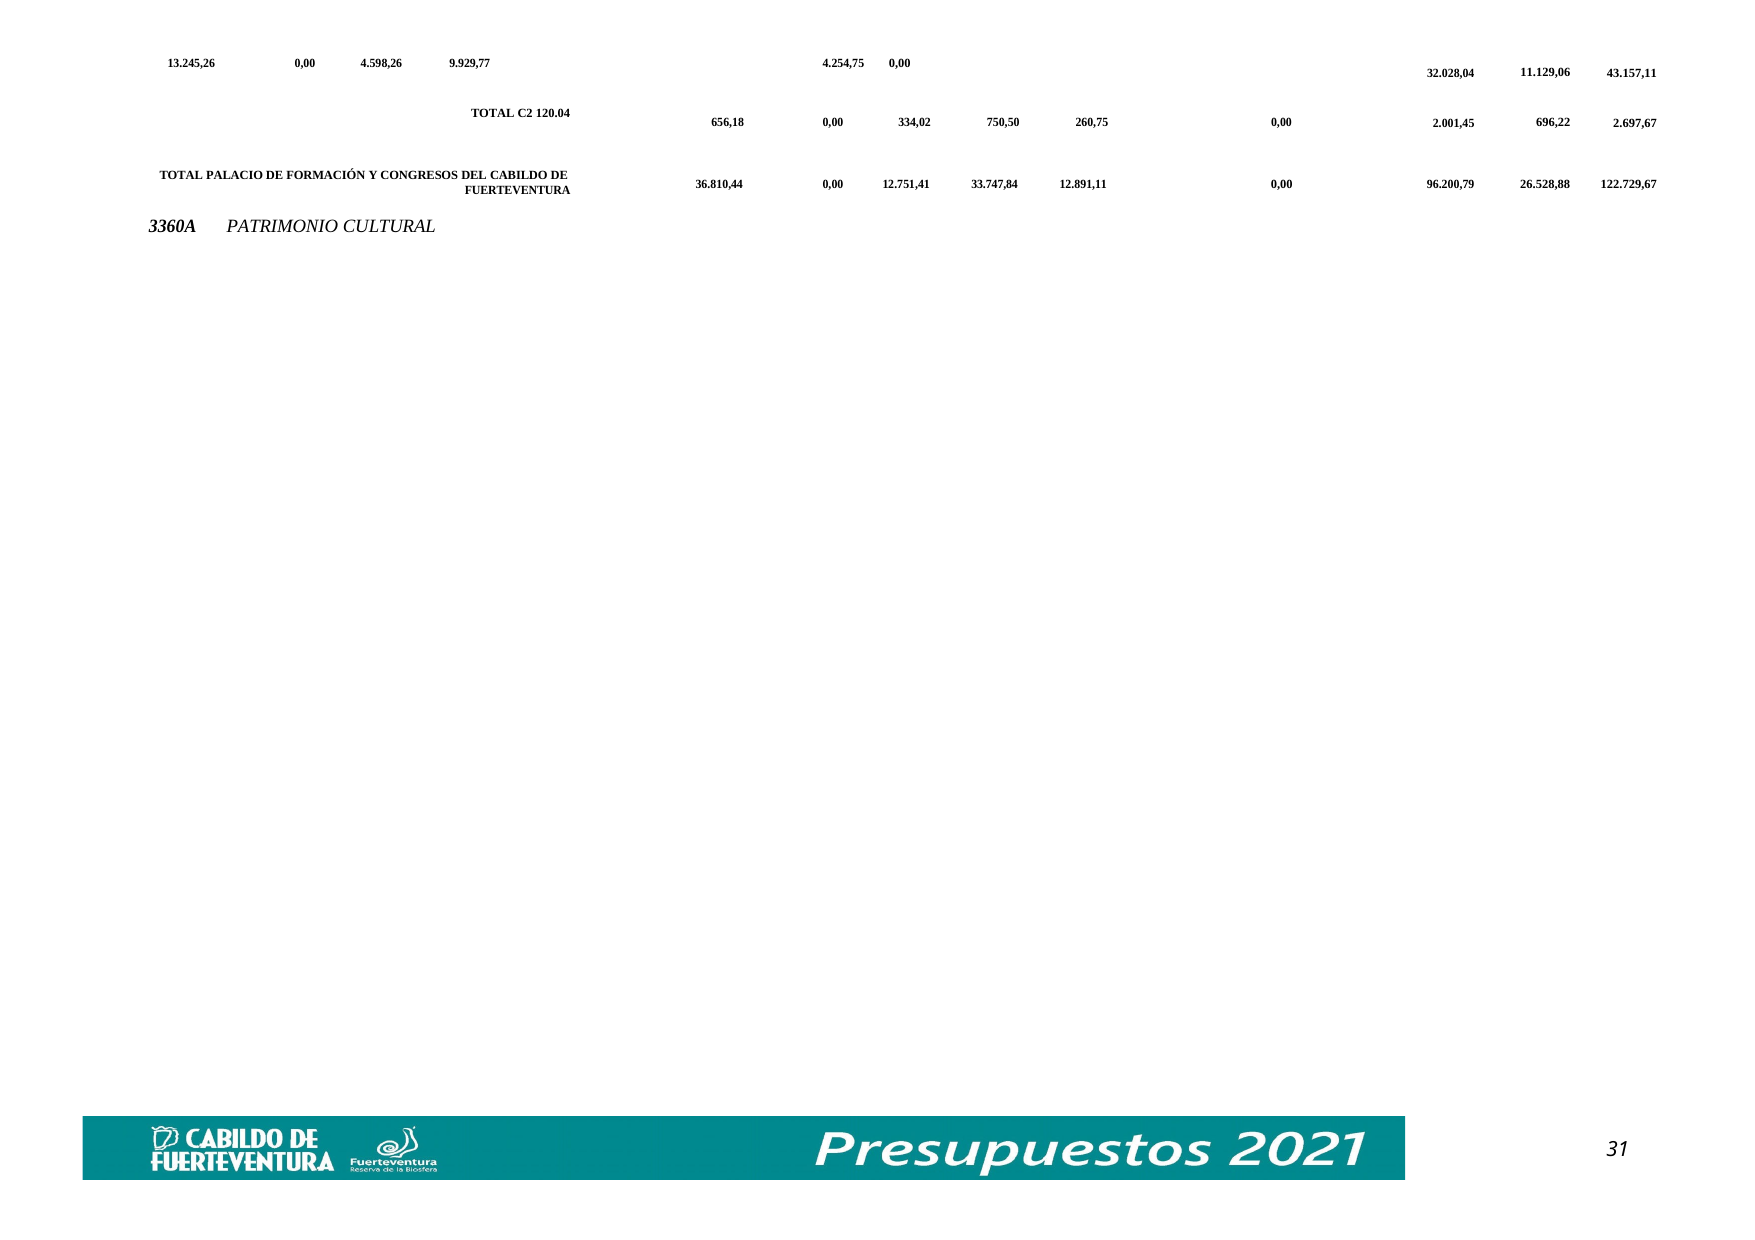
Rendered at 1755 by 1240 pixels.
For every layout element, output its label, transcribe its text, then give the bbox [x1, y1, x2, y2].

text 3360A PATRIMONIO CULTURAL [149, 215, 1669, 237]
text 2.697,67 [1613, 115, 1669, 130]
text 2.001,45 [1297, 115, 1474, 130]
text 656,18 0,00 334,02 750,50 260,75 0,00 [711, 115, 1293, 129]
text 13.245,26 0,00 4.598,26 9.929,77 [167, 56, 570, 71]
text 122.729,67 [1600, 177, 1669, 191]
text 32.028,04 [1297, 65, 1474, 80]
text TOTAL PALACIO DE FORMACIÓN Y CONGRESOS DEL CABILDO DE [46, 168, 568, 182]
text 96.200,79 [1315, 177, 1474, 191]
text 36.810,44 0,00 12.751,41 33.747,84 12.891,11 0,00 [695, 177, 1293, 191]
text FUERTEVENTURA [46, 183, 570, 197]
text TOTAL C2 120.04 [46, 106, 570, 121]
text 43.157,11 [1607, 65, 1669, 80]
text 4.254,75 0,00 [696, 56, 1293, 71]
text 26.528,88 [1520, 177, 1570, 191]
text 696,22 [1536, 115, 1570, 129]
text 11.129,06 [1520, 65, 1570, 79]
